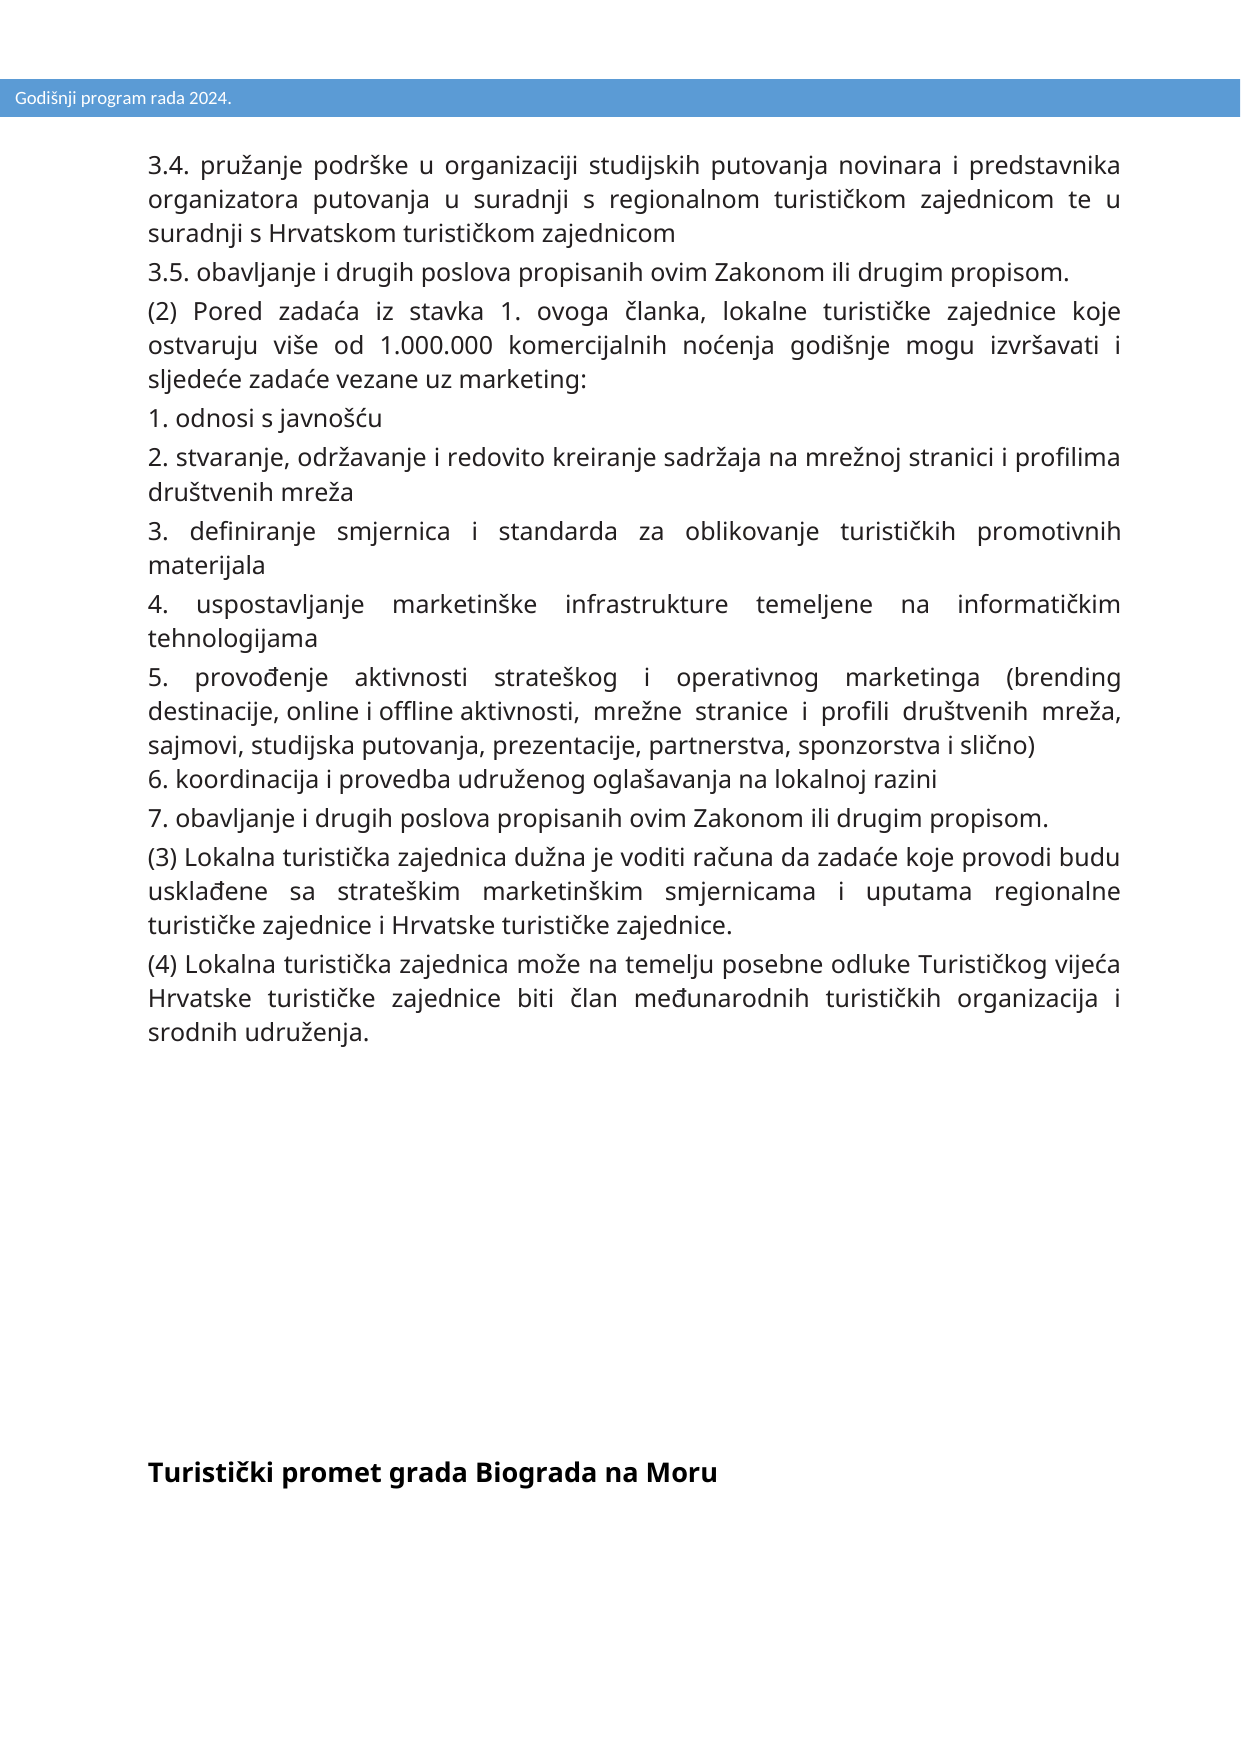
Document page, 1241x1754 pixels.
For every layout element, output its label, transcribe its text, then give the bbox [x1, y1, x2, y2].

subtitle Turistički promet grada Biograda na Moru [148, 1454, 1122, 1491]
text (4) Lokalna turistička zajednica može na temelju posebne odluke Turističkog vijeća Hrvatske turističke zajednice biti član međunarodnih turističkih organizacija i srodnih udruženja. [148, 947, 1122, 1049]
text 7. obavljanje i drugih poslova propisanih ovim Zakonom ili drugim propisom. [148, 801, 1122, 835]
text 4. uspostavljanje marketinške infrastrukture temeljene na informatičkim tehnologijama [148, 586, 1122, 654]
text 5. provođenje aktivnosti strateškog i operativnog marketinga (brending destinacije, online i offline aktivnosti, mrežne stranice i profili društvenih mreža, sajmovi, studijska putovanja, prezentacije, partnerstva, sponzorstva i slično) [148, 659, 1122, 762]
text 6. koordinacija i provedba udruženog oglašavanja na lokalnoj razini [148, 762, 1122, 796]
text 1. odnosi s javnošću [148, 401, 1122, 435]
text 3.5. obavljanje i drugih poslova propisanih ovim Zakonom ili drugim propisom. [148, 255, 1122, 289]
text (3) Lokalna turistička zajednica dužna je voditi računa da zadaće koje provodi budu usklađene sa strateškim marketinškim smjernicama i uputama regionalne turističke zajednice i Hrvatske turističke zajednice. [148, 840, 1122, 942]
text (2) Pored zadaća iz stavka 1. ovoga članka, lokalne turističke zajednice koje ostvaruju više od 1.000.000 komercijalnih noćenja godišnje mogu izvršavati i sljedeće zadaće vezane uz marketing: [148, 294, 1122, 396]
text 2. stvaranje, održavanje i redovito kreiranje sadržaja na mrežnoj stranici i profilima društvenih mreža [148, 440, 1122, 508]
text 3.4. pružanje podrške u organizaciji studijskih putovanja novinara i predstavnika organizatora putovanja u suradnji s regionalnom turističkom zajednicom te u suradnji s Hrvatskom turističkom zajednicom [148, 148, 1122, 250]
text 3. definiranje smjernica i standarda za oblikovanje turističkih promotivnih materijala [148, 513, 1122, 581]
